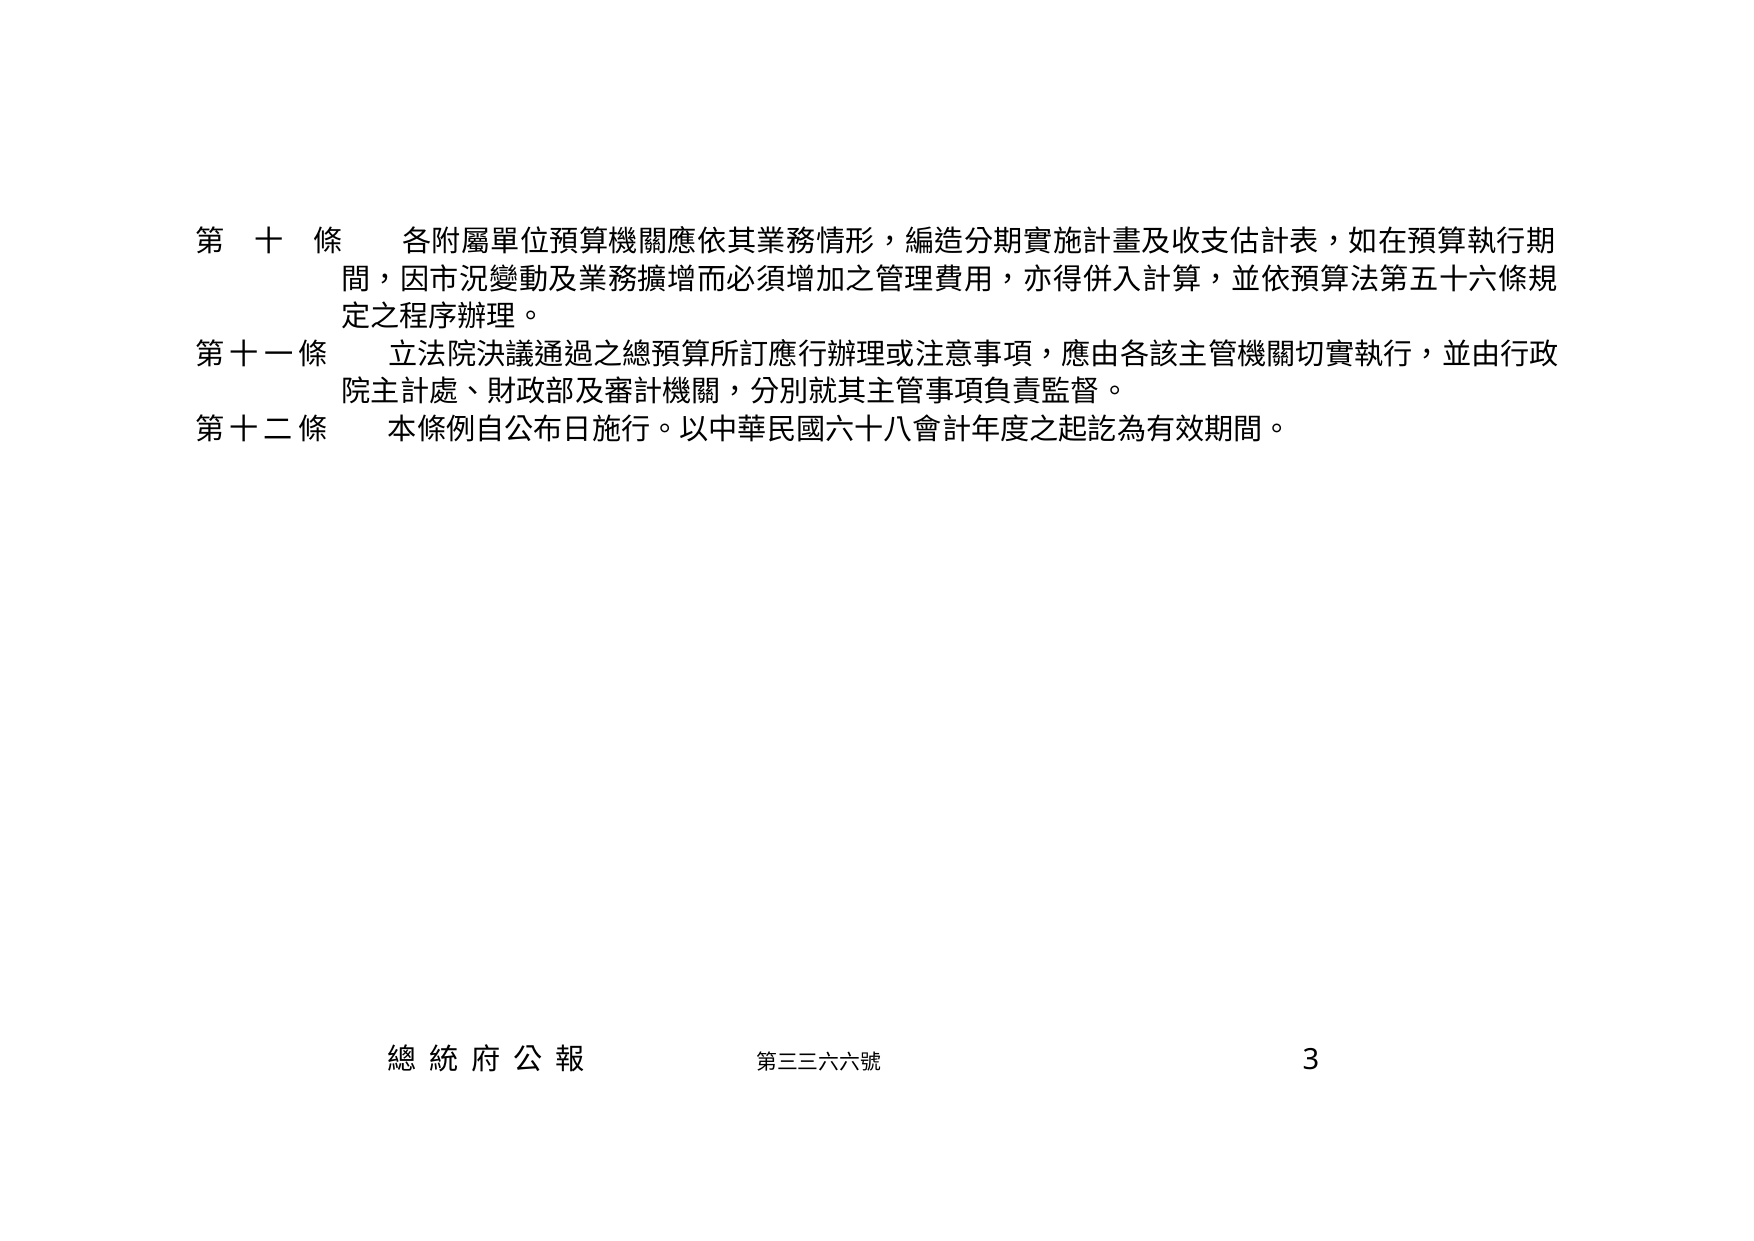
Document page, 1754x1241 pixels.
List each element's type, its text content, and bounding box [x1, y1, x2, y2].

text 第 十 條 各附屬單位預算機關應依其業務情形，編造分期實施計畫及收支估計表，如在預算執行期間，因市況變動及業務擴增而必須增加之管理費用，亦得併入計算，並依預算法第五十六條規定之程序辦理。 [195, 222, 1559, 334]
text 第十二條 本條例自公布日施行。以中華民國六十八會計年度之起訖為有效期間。 [195, 409, 1559, 447]
text 第十一條 立法院決議通過之總預算所訂應行辦理或注意事項，應由各該主管機關切實執行，並由行政院主計處、財政部及審計機關，分別就其主管事項負責監督。 [195, 334, 1559, 409]
